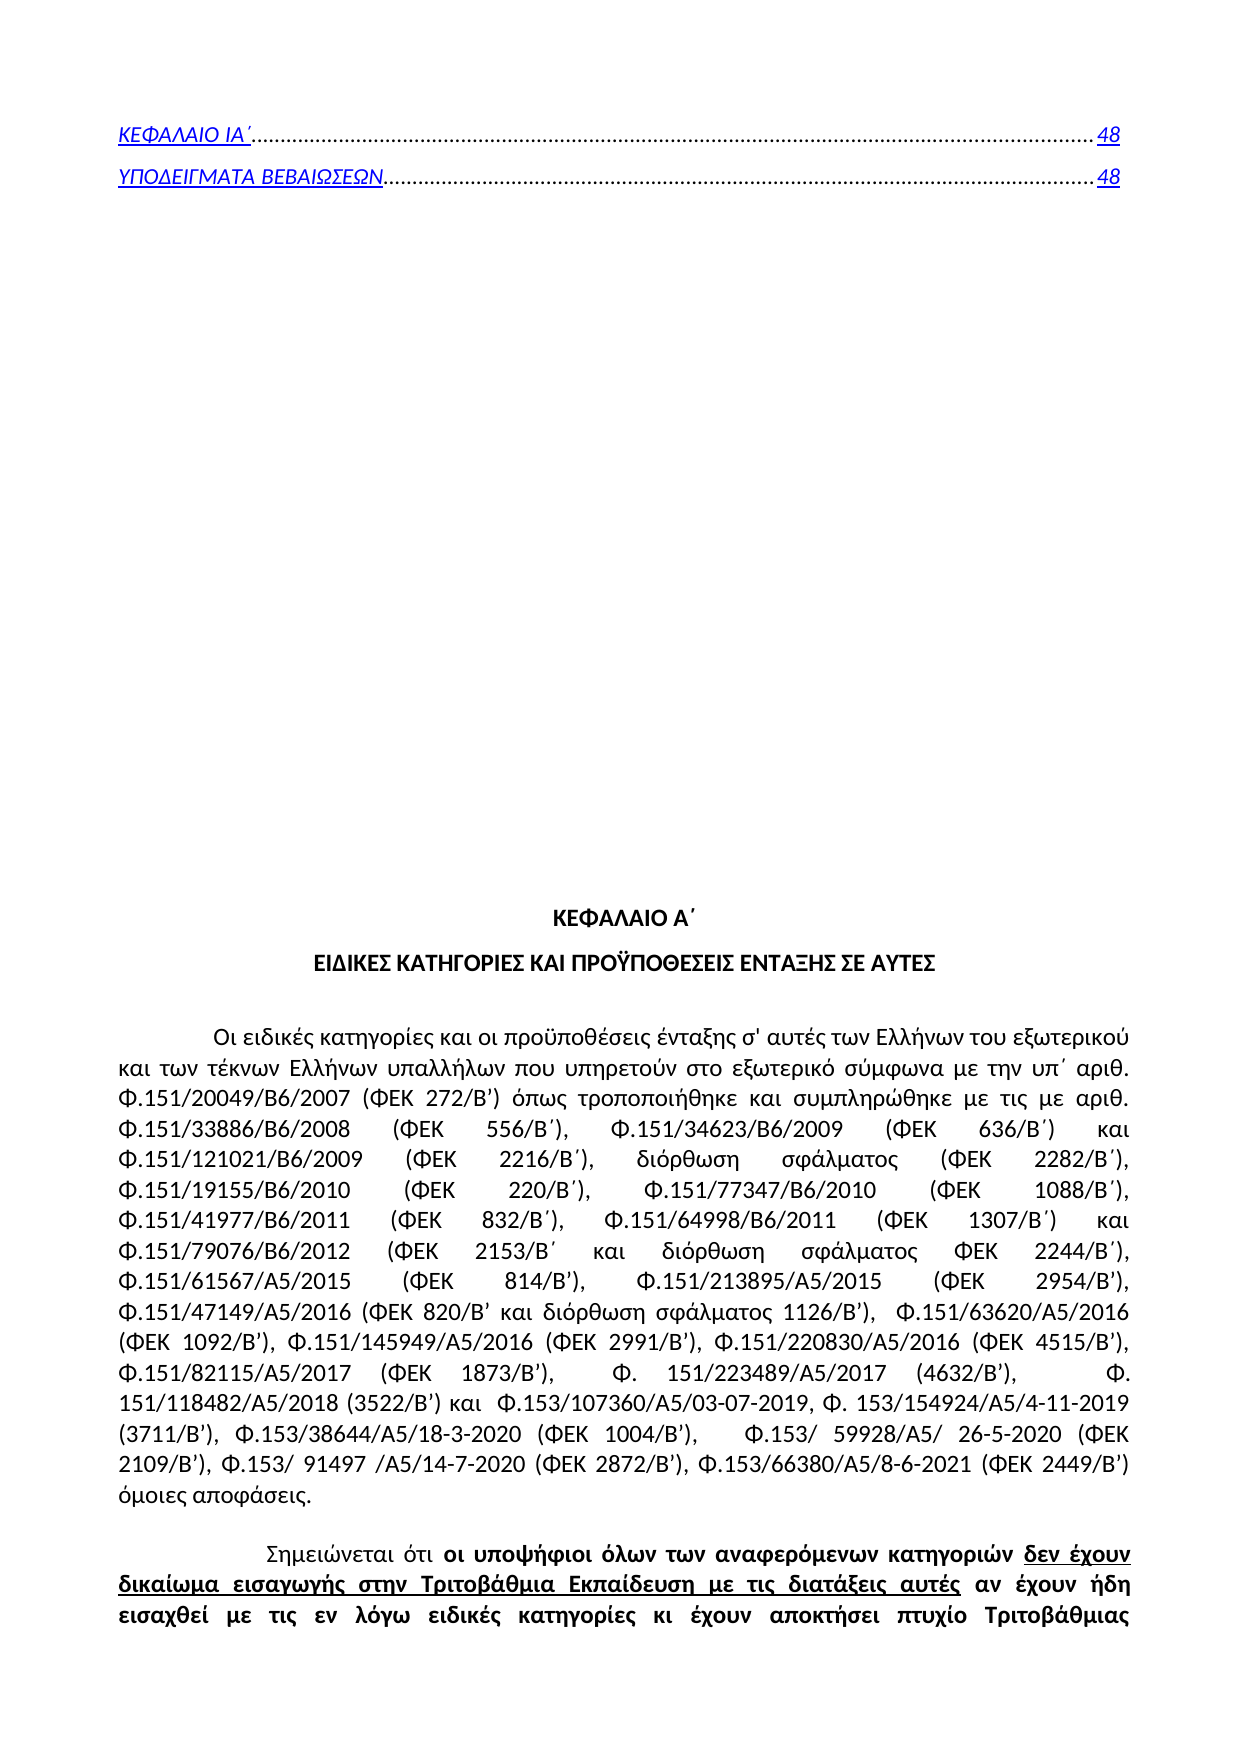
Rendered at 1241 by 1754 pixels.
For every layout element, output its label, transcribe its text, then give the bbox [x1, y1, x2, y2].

text ΥΠΟΔΕΙΓΜΑΤΑ ΒΕΒΑΙΩΣΕΩΝ 48 [118, 160, 1122, 191]
text ΚΕΦΑΛΑΙΟ ΙΑ΄ 48 [118, 118, 1122, 149]
text ΚΕΦΑΛΑΙΟ Α΄ [118, 902, 1131, 932]
text Οι ειδικές κατηγορίες και οι προϋποθέσεις ένταξης σ' αυτές των Ελλήνων του εξωτερικού και των τέκνων Ελλήνων υπαλλήλων που υπηρετούν στο εξωτερικό σύμφωνα με την υπ΄ αριθ. Φ.151/20049/Β6/2007 (ΦΕΚ 272/Β’) όπως τροποποιήθηκε και συμπληρώθηκε με τις με αριθ. Φ.151/33886/Β6/2008 (ΦΕΚ 556/Β΄), Φ.151/34623/Β6/2009 (ΦΕΚ 636/Β΄) και Φ.151/121021/Β6/2009 (ΦΕΚ 2216/Β΄), διόρθωση σφάλματος (ΦΕΚ 2282/Β΄), Φ.151/19155/Β6/2010 (ΦΕΚ 220/Β΄), Φ.151/77347/Β6/2010 (ΦΕΚ 1088/Β΄), Φ.151/41977/Β6/2011 (ΦΕΚ 832/Β΄), Φ.151/64998/Β6/2011 (ΦΕΚ 1307/Β΄) και Φ.151/79076/Β6/2012 (ΦΕΚ 2153/Β΄ και διόρθωση σφάλματος ΦΕΚ 2244/Β΄), Φ.151/61567/Α5/2015 (ΦΕΚ 814/Β’), Φ.151/213895/Α5/2015 (ΦΕΚ 2954/Β’), Φ.151/47149/Α5/2016 (ΦΕΚ 820/Β’ και διόρθωση σφάλματος 1126/Β’), Φ.151/63620/Α5/2016 (ΦΕΚ 1092/Β’), Φ.151/145949/Α5/2016 (ΦΕΚ 2991/Β’), Φ.151/220830/Α5/2016 (ΦΕΚ 4515/Β’), Φ.151/82115/Α5/2017 (ΦΕΚ 1873/Β’), Φ. 151/223489/Α5/2017 (4632/Β’), Φ. 151/118482/Α5/2018 (3522/Β’) και Φ.153/107360/Α5/03-07-2019, Φ. 153/154924/Α5/4-11-2019 (3711/Β’), Φ.153/38644/Α5/18-3-2020 (ΦΕΚ 1004/Β’), Φ.153/ 59928/Α5/ 26-5-2020 (ΦΕΚ 2109/Β’), Φ.153/ 91497 /Α5/14-7-2020 (ΦΕΚ 2872/Β’), Φ.153/66380/Α5/8-6-2021 (ΦΕΚ 2449/Β’) όμοιες αποφάσεις. [118, 1021, 1131, 1510]
text Σημειώνεται ότι οι υποψήφιοι όλων των αναφερόμενων κατηγοριών δεν έχουν δικαίωμα εισαγωγής στην Τριτοβάθμια Εκπαίδευση με τις διατάξεις αυτές αν έχουν ήδη εισαχθεί με τις εν λόγω ειδικές κατηγορίες κι έχουν αποκτήσει πτυχίο Τριτοβάθμιας [118, 1538, 1131, 1629]
text ΕΙΔΙΚΕΣ ΚΑΤΗΓΟΡΙΕΣ ΚΑΙ ΠΡΟΫΠΟΘΕΣΕΙΣ ΕΝΤΑΞΗΣ ΣΕ ΑΥΤΕΣ [118, 948, 1131, 978]
